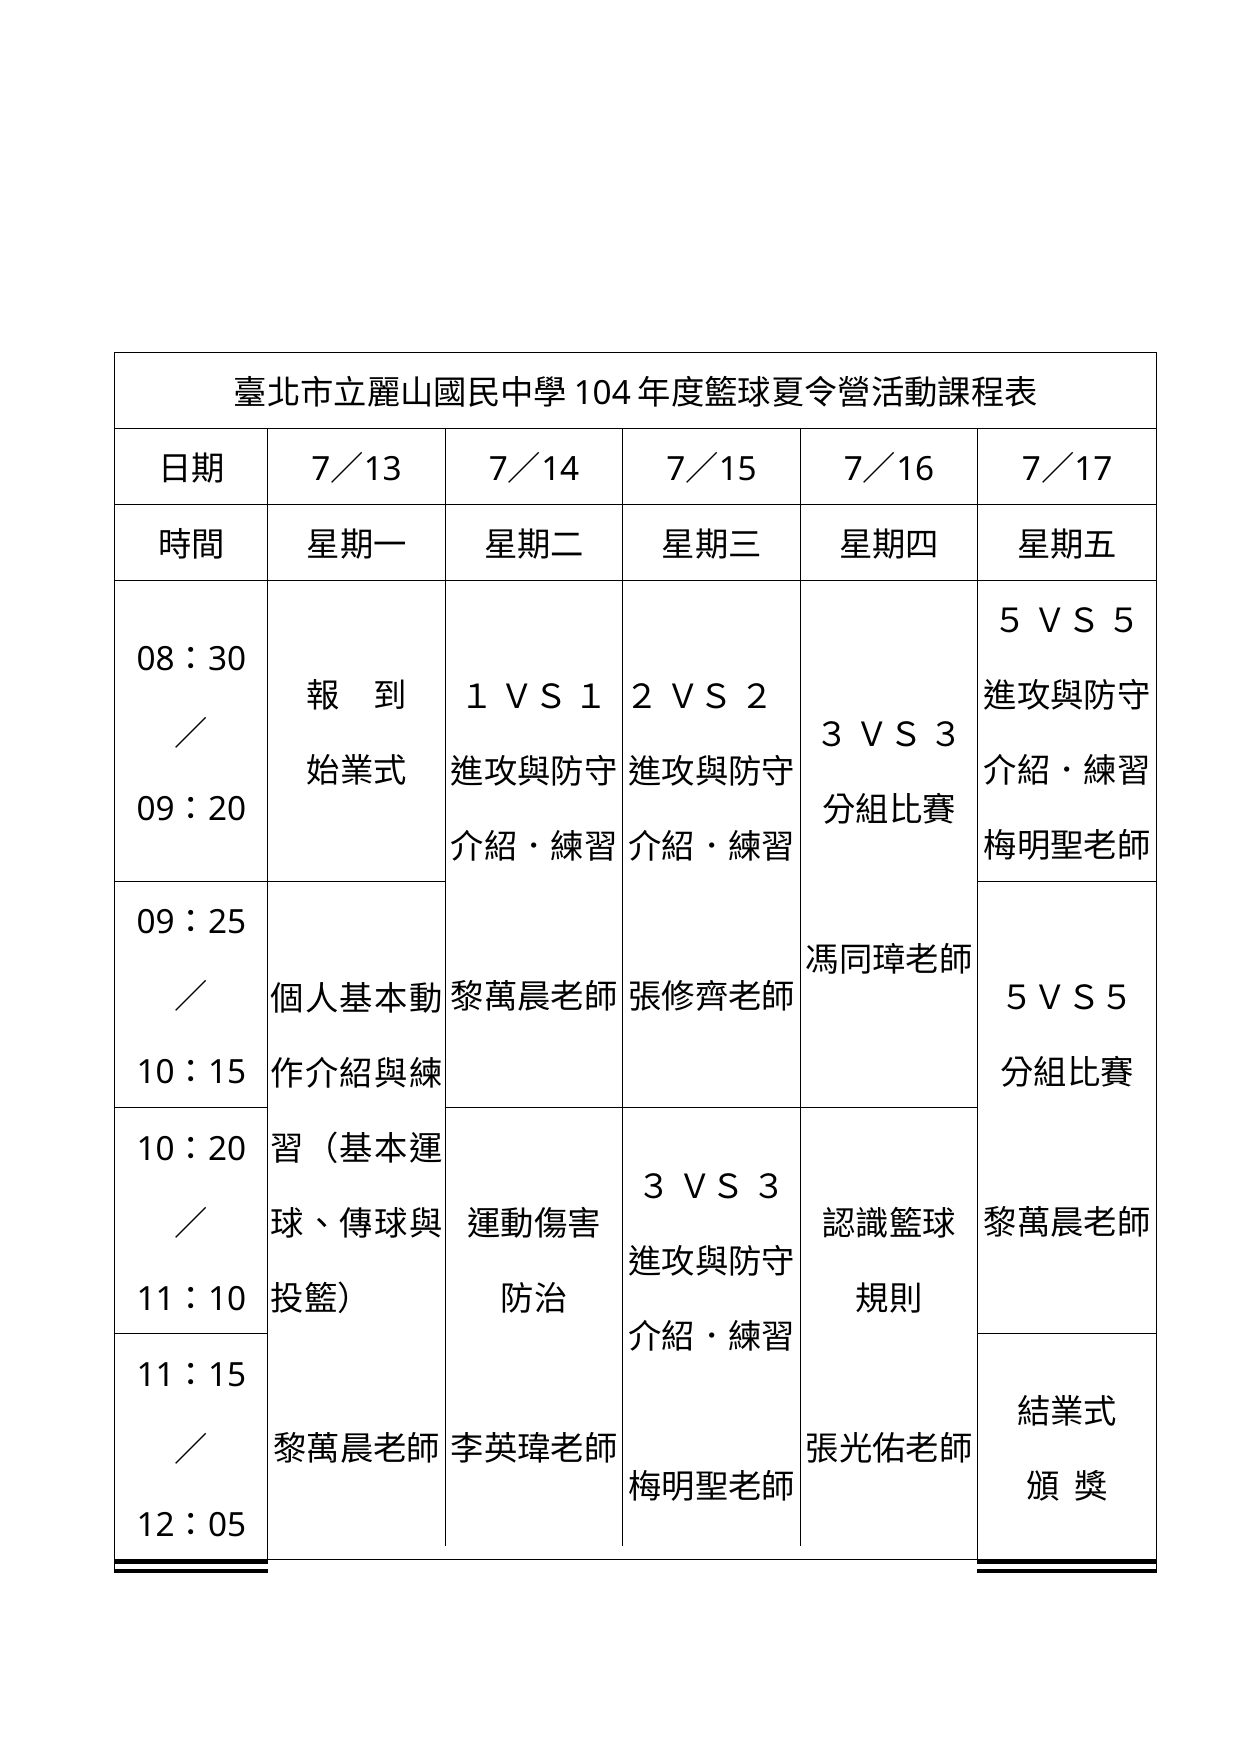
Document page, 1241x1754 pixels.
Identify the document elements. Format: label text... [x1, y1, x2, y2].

table_cell １ ＶＳ １ 進攻與防守 介紹．練習 黎萬晨老師 [446, 581, 622, 1107]
table_cell ２ ＶＳ ２ 進攻與防守 介紹．練習 張修齊老師 [623, 581, 800, 1107]
table_cell 7／17 [978, 429, 1156, 504]
table_cell 7／16 [801, 429, 977, 504]
table_cell 運動傷害 防治 李英瑋老師 [445, 1108, 623, 1559]
table_cell ５ＶＳ５ 分組比賽 黎萬晨老師 [978, 882, 1156, 1333]
table_cell 星期二 [446, 505, 622, 580]
table_cell 11：15 ／ 12：05 [115, 1334, 267, 1559]
table_cell 星期一 [268, 505, 445, 580]
table_cell ３ ＶＳ ３ 分組比賽 馮同璋老師 [801, 581, 977, 1107]
table_cell 08：30 ／ 09：20 [115, 581, 267, 881]
table_cell ３ ＶＳ ３ 進攻與防守 介紹．練習 梅明聖老師 [623, 1108, 800, 1559]
table_cell ５ ＶＳ ５ 進攻與防守 介紹．練習梅明聖老師 [978, 581, 1156, 881]
table_cell 報 到 始業式 [268, 581, 445, 881]
table_cell 認識籃球 規則 張光佑老師 [800, 1108, 977, 1559]
table_cell 7／13 [268, 429, 445, 504]
table_cell 星期三 [623, 505, 800, 580]
table_cell 結業式 頒 獎 [978, 1334, 1156, 1559]
table_cell 星期五 [978, 505, 1156, 580]
table_cell 09：25 ／ 10：15 [115, 882, 267, 1107]
table_cell 7／14 [446, 429, 622, 504]
table_cell 10：20 ／ 11：10 [115, 1108, 267, 1333]
table_cell 時間 [115, 505, 267, 580]
table_cell 星期四 [801, 505, 977, 580]
table_cell 日期 [115, 429, 267, 504]
table_cell 7／15 [623, 429, 800, 504]
table_cell 個人基本動作介紹與練習（基本運球、傳球與投籃） 黎萬晨老師 [268, 882, 445, 1559]
table_header 臺北市立麗山國民中學104年度籃球夏令營活動課程表 [115, 353, 1156, 428]
